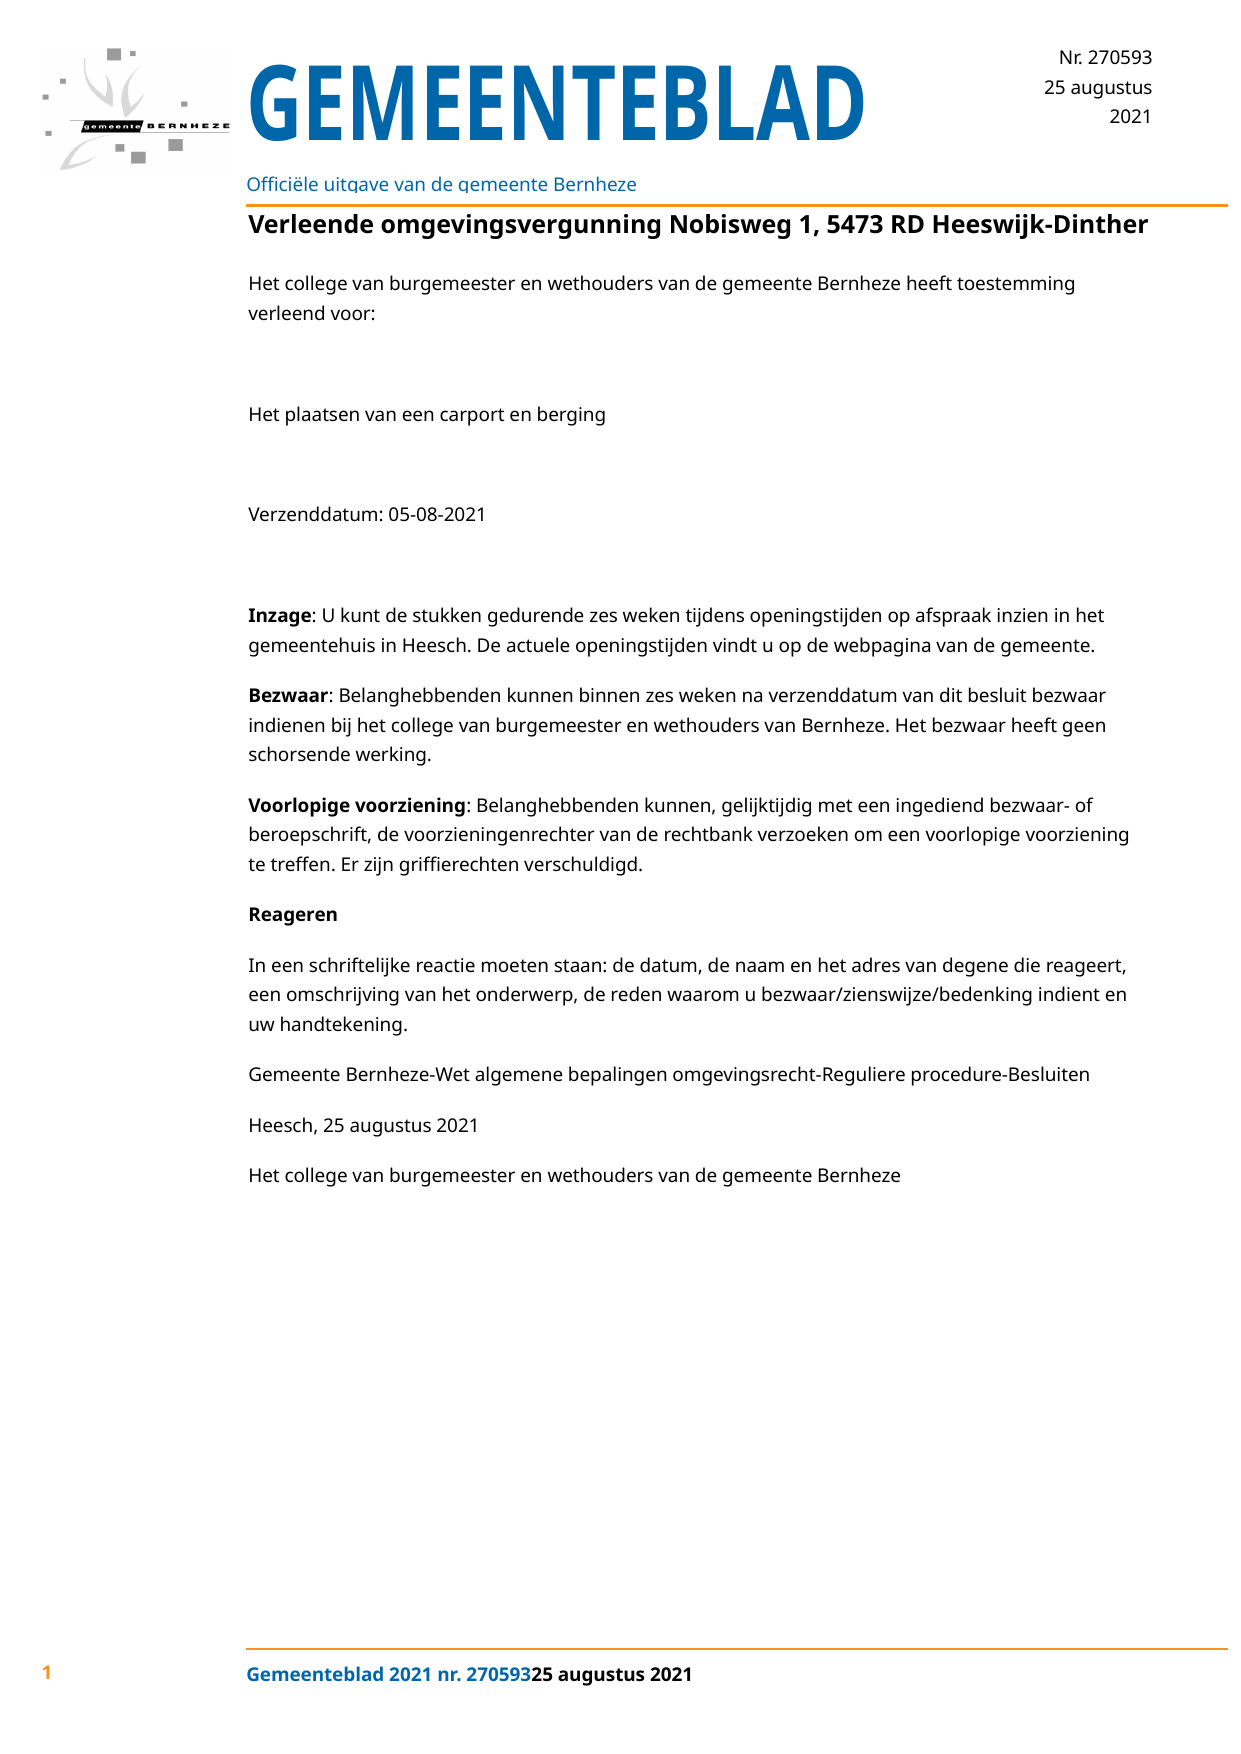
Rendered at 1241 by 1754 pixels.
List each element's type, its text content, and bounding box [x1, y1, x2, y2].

picture [41, 47, 231, 172]
text In een schriftelijke reactie moeten staan: de datum, de naam en het adres van degene die reageert, een omschrijving van het onderwerp, de reden waarom u bezwaar/zienswijze/bedenking indient en uw handtekening. [248, 952, 1152, 1037]
text Verzenddatum: 05-08-2021 [248, 502, 1152, 527]
text Reageren [248, 902, 1152, 927]
text Bezwaar: Belanghebbenden kunnen binnen zes weken na verzenddatum van dit besluit bezwaar indienen bij het college van burgemeester en wethouders van Bernheze. Het bezwaar heeft geen schorsende werking. [248, 682, 1152, 767]
text Heesch, 25 augustus 2021 [248, 1112, 1152, 1138]
text Het college van burgemeester en wethouders van de gemeente Bernheze [248, 1162, 1152, 1188]
text Verleende omgevingsvergunning Nobisweg 1, 5473 RD Heeswijk-Dinther [248, 207, 1152, 241]
text Gemeente Bernheze-Wet algemene bepalingen omgevingsrecht-Reguliere procedure-Besluiten [248, 1062, 1152, 1087]
text Het college van burgemeester en wethouders van de gemeente Bernheze heeft toestemming verleend voor: [248, 270, 1152, 326]
text Voorlopige voorziening: Belanghebbenden kunnen, gelijktijdig met een ingediend bezwaar- of beroepschrift, de voorzieningenrechter van de rechtbank verzoeken om een voorlopige voorziening te treffen. Er zijn griffierechten verschuldigd. [248, 792, 1152, 877]
text Inzage: U kunt de stukken gedurende zes weken tijdens openingstijden op afspraak inzien in het gemeentehuis in Heesch. De actuele openingstijden vindt u op de webpagina van de gemeente. [248, 602, 1152, 658]
text Het plaatsen van een carport en berging [248, 401, 1152, 426]
